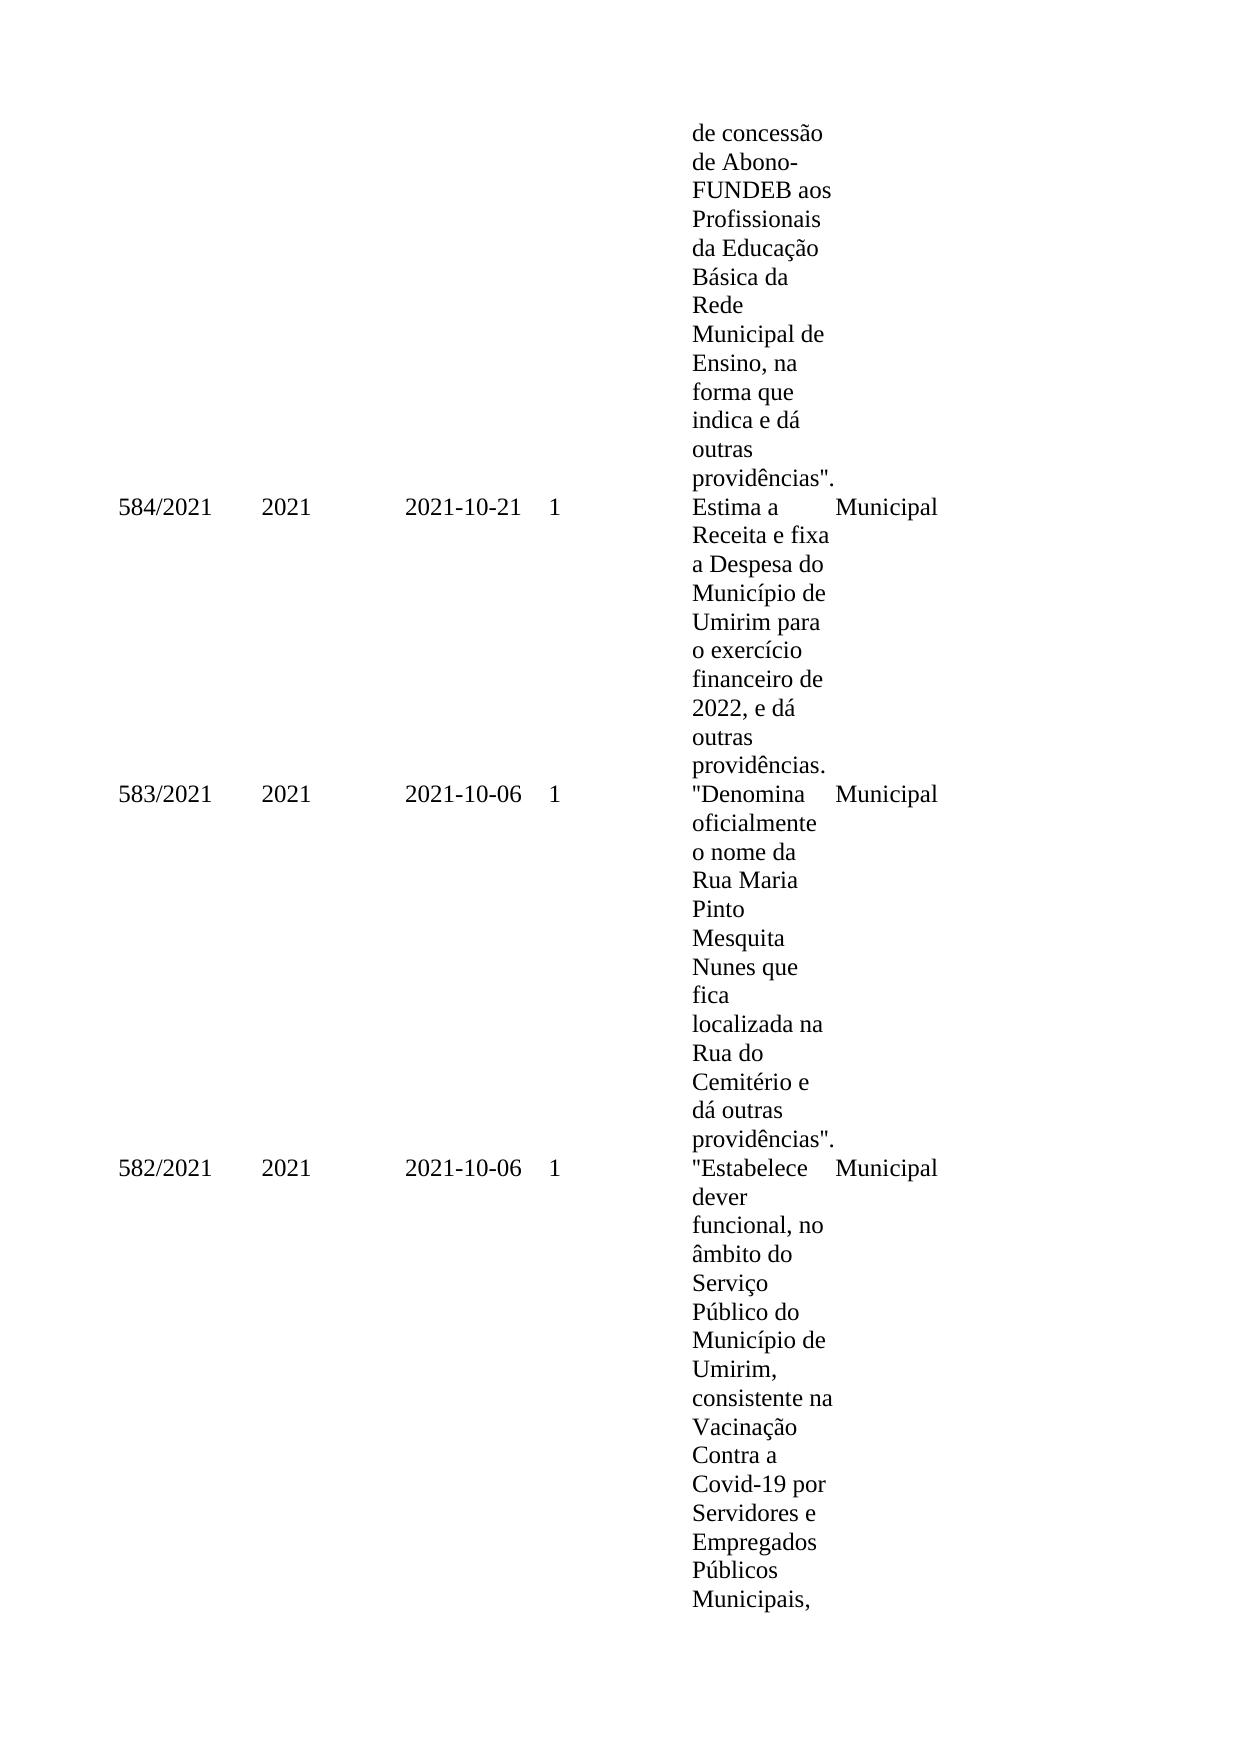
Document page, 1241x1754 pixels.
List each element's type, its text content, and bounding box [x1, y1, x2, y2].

table_cell 2021 [261, 492, 405, 779]
table_cell 2021-10-06 [405, 1153, 548, 1613]
table_cell 2021 [261, 1153, 405, 1613]
table_cell Municipal [835, 779, 979, 1153]
table_cell [979, 779, 1122, 1153]
table_cell 583/2021 [118, 779, 261, 1153]
table_cell [979, 492, 1122, 779]
table_cell [118, 118, 261, 492]
table_cell [405, 118, 548, 492]
table_cell Estima a Receita e fixa a Despesa do Município de Umirim para o exercício financeiro de 2022, e dá outras providências. [692, 492, 835, 779]
table_cell [979, 1153, 1122, 1613]
table_cell Municipal [835, 1153, 979, 1613]
table_cell 2021 [261, 779, 405, 1153]
table_cell [261, 118, 405, 492]
table_cell ''Estabelece dever funcional, no âmbito do Serviço Público do Município de Umirim, consistente na Vacinação Contra a Covid-19 por Servidores e Empregados Públicos Municipais, [692, 1153, 835, 1613]
table_cell de concessão de Abono-FUNDEB aos Profissionais da Educação Básica da Rede Municipal de Ensino, na forma que indica e dá outras providências''. [692, 118, 835, 492]
table_cell 1 [548, 492, 692, 779]
table_cell 582/2021 [118, 1153, 261, 1613]
table_cell 2021-10-06 [405, 779, 548, 1153]
table_cell [835, 118, 979, 492]
table_cell 1 [548, 1153, 692, 1613]
table_cell [548, 118, 692, 492]
table_cell 584/2021 [118, 492, 261, 779]
table_cell Municipal [835, 492, 979, 779]
table_cell 2021-10-21 [405, 492, 548, 779]
table_cell 1 [548, 779, 692, 1153]
table_cell [979, 118, 1122, 492]
table_cell ''Denomina oficialmente o nome da Rua Maria Pinto Mesquita Nunes que fica localizada na Rua do Cemitério e dá outras providências''. [692, 779, 835, 1153]
